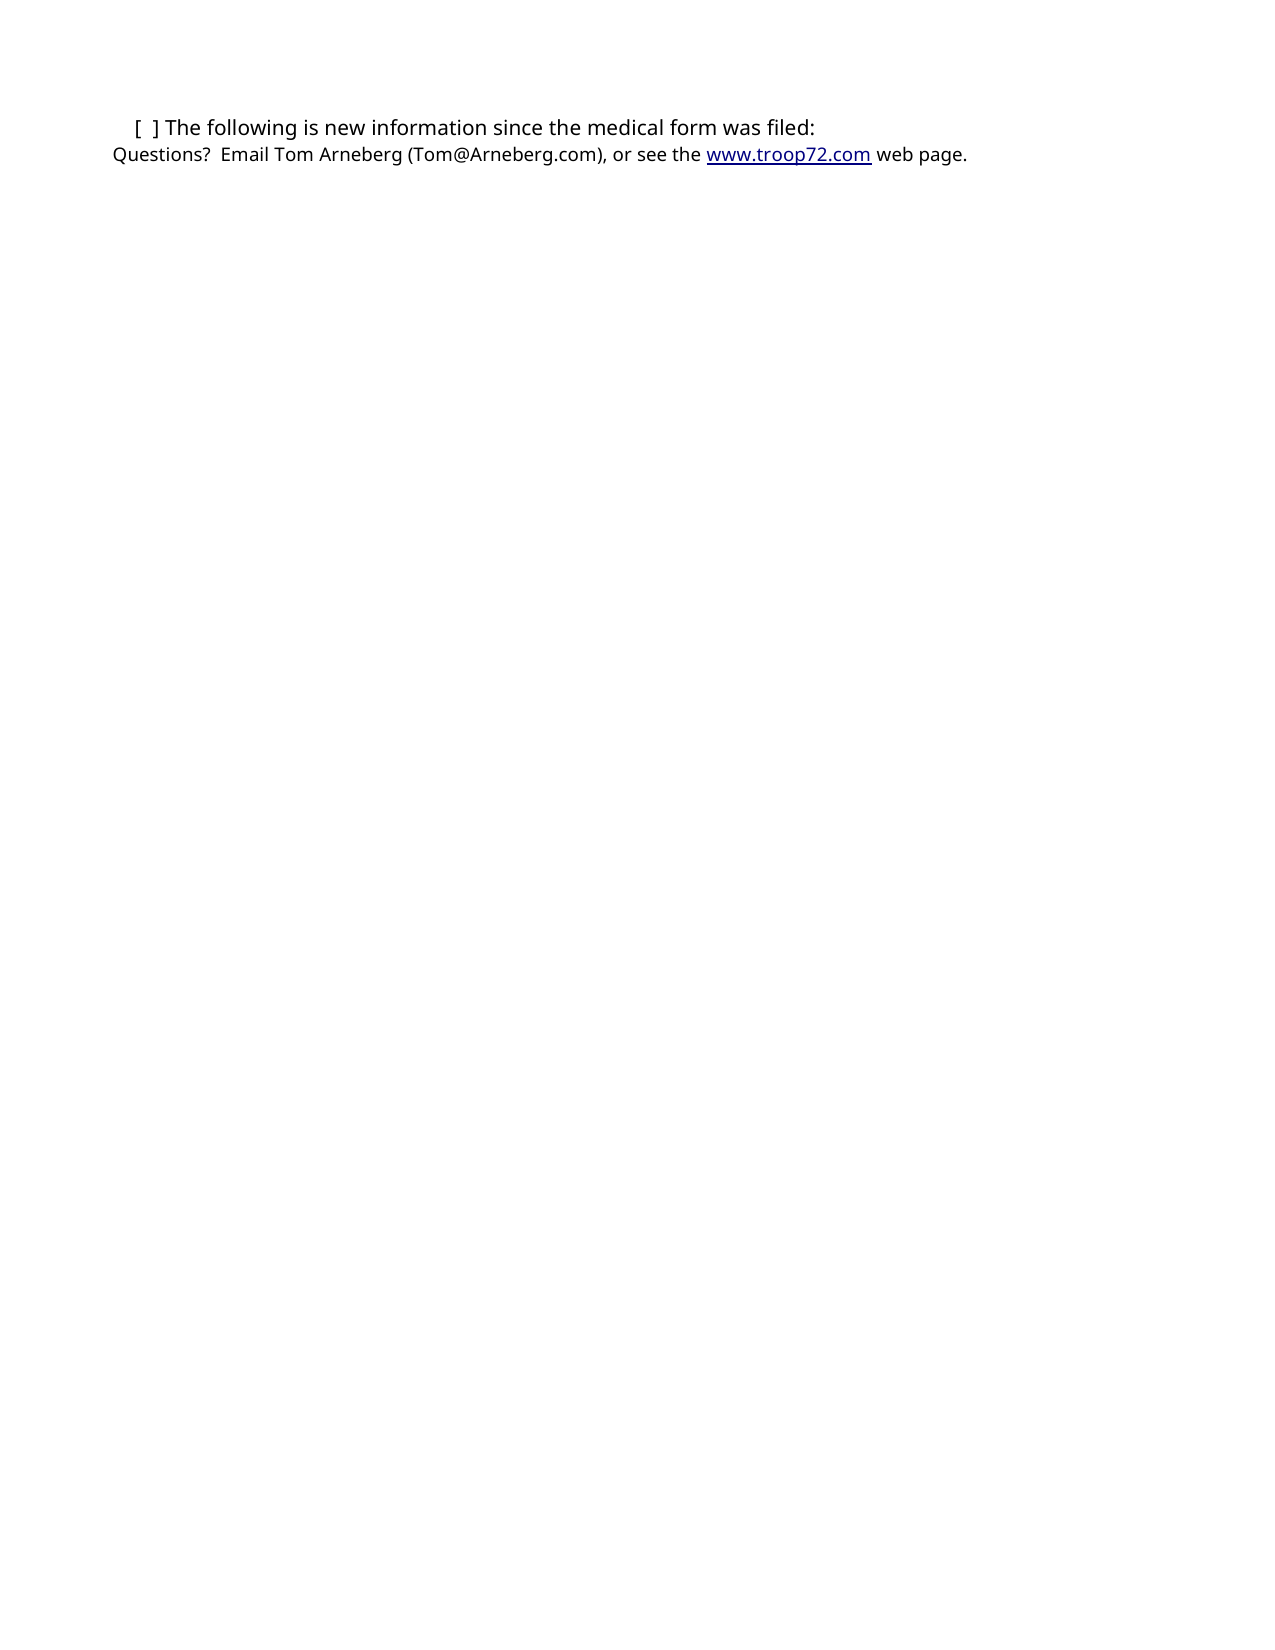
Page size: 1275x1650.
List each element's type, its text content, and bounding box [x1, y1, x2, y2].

text Questions? Email Tom Arneberg (Tom@Arneberg.com), or see the www.troop72.com web page. [112, 141, 1162, 167]
text [ ] The following is new information since the medical form was filed: [112, 112, 1162, 141]
